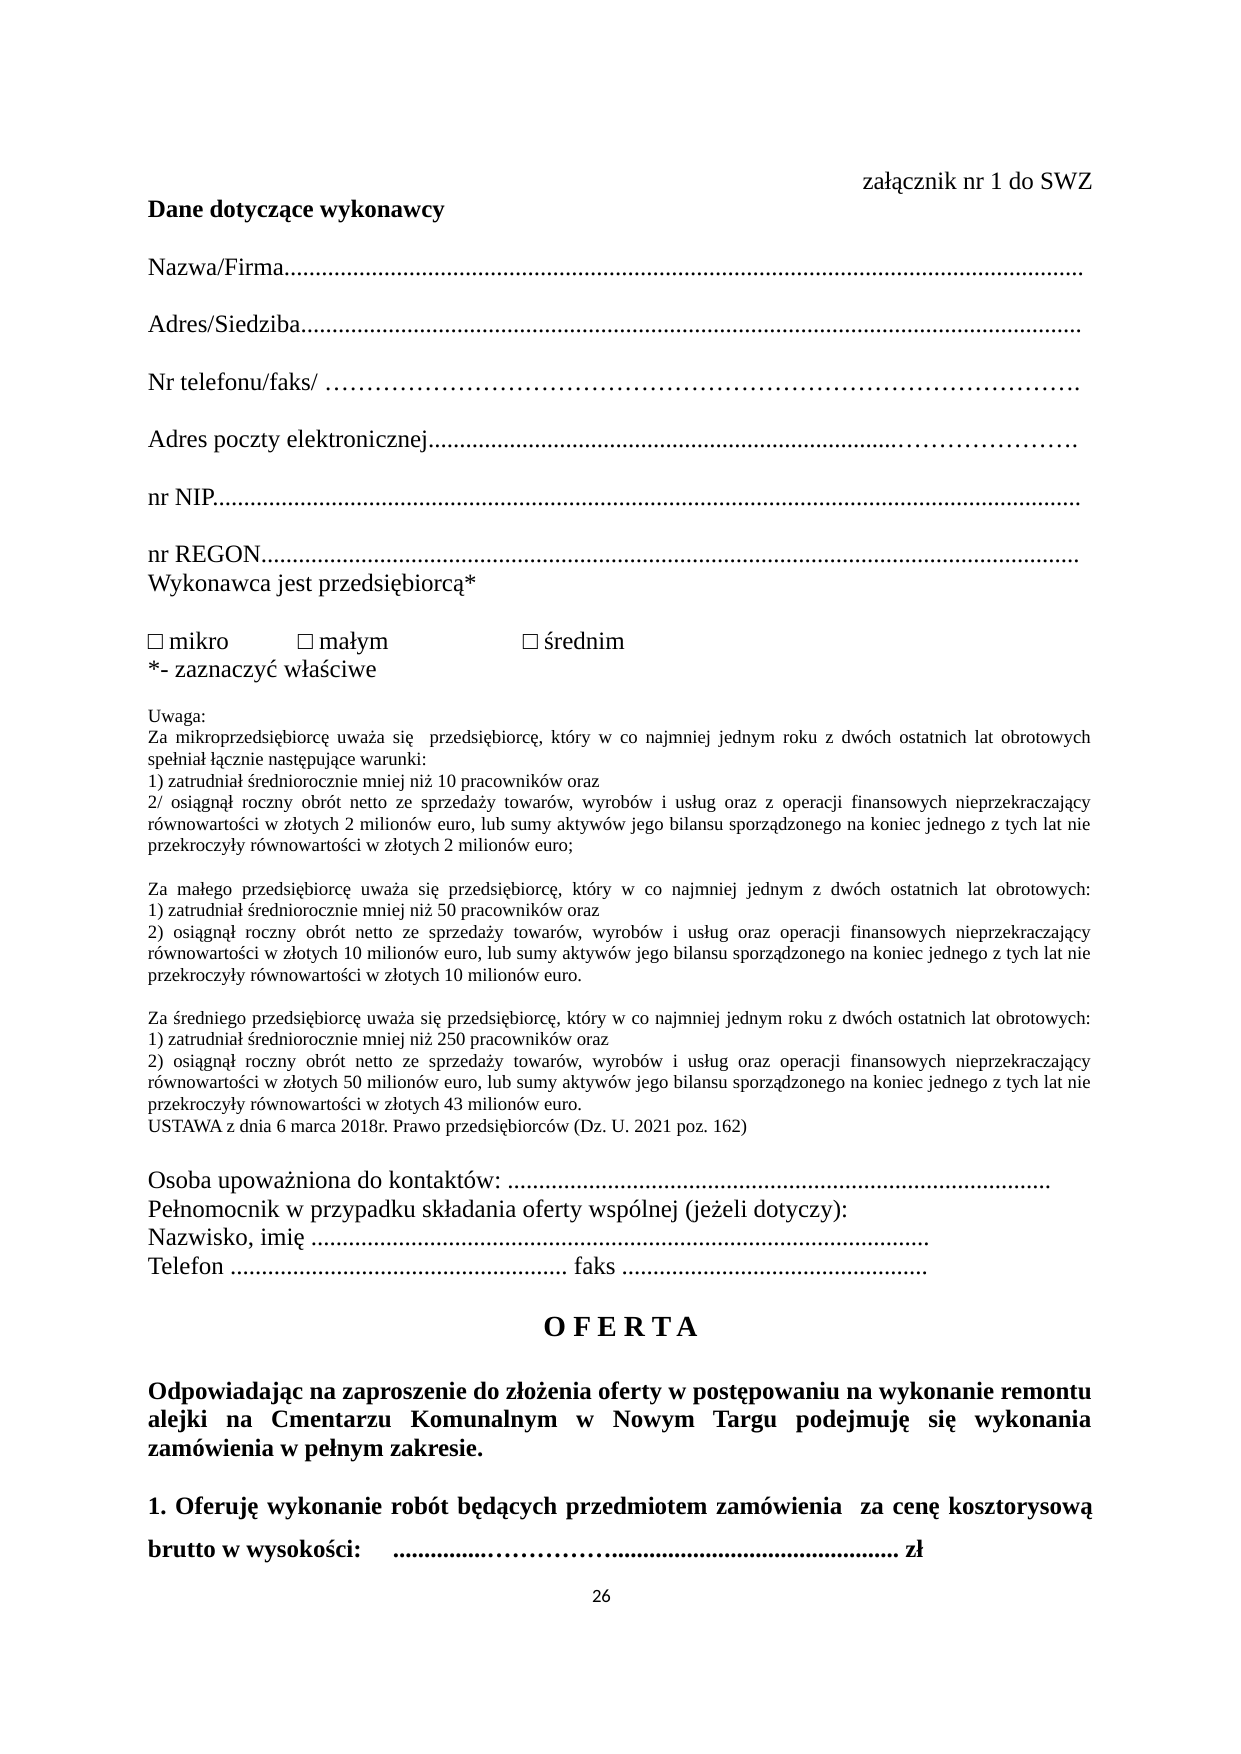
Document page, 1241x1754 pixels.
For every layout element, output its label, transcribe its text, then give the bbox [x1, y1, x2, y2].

text Nazwisko, imię ................................................................................................... [148, 1222, 1093, 1251]
text Adres poczty elektronicznej...........................................................................…………………. [148, 424, 1087, 453]
text 2/ osiągnął roczny obrót netto ze sprzedaży towarów, wyrobów i usług oraz z operacji finansowych nieprzekraczający równowartości w złotych 2 milionów euro, lub sumy aktywów jego bilansu sporządzonego na koniec jednego z tych lat nie przekroczyły równowartości w złotych 2 milionów euro; [148, 791, 1093, 856]
text Wykonawca jest przedsiębiorcą* [148, 568, 1093, 597]
text 1) zatrudniał średniorocznie mniej niż 10 pracowników oraz [148, 769, 1093, 791]
text Uwaga: [148, 705, 1093, 726]
text Dane dotyczące wykonawcy [148, 194, 1087, 223]
text Za średniego przedsiębiorcę uważa się przedsiębiorcę, który w co najmniej jednym roku z dwóch ostatnich lat obrotowych: 1) zatrudniał średniorocznie mniej niż 250 pracowników oraz [148, 1007, 1093, 1050]
text *- zaznaczyć właściwe [148, 654, 1093, 683]
text 2) osiągnął roczny obrót netto ze sprzedaży towarów, wyrobów i usług oraz operacji finansowych nieprzekraczający równowartości w złotych 10 milionów euro, lub sumy aktywów jego bilansu sporządzonego na koniec jednego z tych lat nie przekroczyły równowartości w złotych 10 milionów euro. [148, 921, 1093, 985]
text Za mikroprzedsiębiorcę uważa się przedsiębiorcę, który w co najmniej jednym roku z dwóch ostatnich lat obrotowych spełniał łącznie następujące warunki: [148, 726, 1093, 769]
text Telefon ...................................................... faks ................................................. [148, 1251, 1093, 1280]
text nr REGON................................................................................................................................... [148, 539, 1087, 568]
text O F E R T A [148, 1309, 1093, 1342]
text Odpowiadając na zaproszenie do złożenia oferty w postępowaniu na wykonanie remontu alejki na Cmentarzu Komunalnym w Nowym Targu podejmuję się wykonania zamówienia w pełnym zakresie. [148, 1376, 1093, 1462]
text Za małego przedsiębiorcę uważa się przedsiębiorcę, który w co najmniej jednym z dwóch ostatnich lat obrotowych: 1) zatrudniał średniorocznie mniej niż 50 pracowników oraz [148, 877, 1093, 921]
text 1. Oferuję wykonanie robót będących przedmiotem zamówienia za cenę kosztorysową brutto w wysokości: ...............…………….............................................. zł [148, 1491, 1093, 1563]
text Nr telefonu/faks/ ………………………………………………………………………………. [148, 367, 1087, 396]
text nr NIP........................................................................................................................................... [148, 482, 1087, 511]
text Adres/Siedziba............................................................................................................................. [148, 309, 1087, 338]
text Osoba upoważniona do kontaktów: ....................................................................................... [148, 1165, 1093, 1194]
text 2) osiągnął roczny obrót netto ze sprzedaży towarów, wyrobów i usług oraz operacji finansowych nieprzekraczający równowartości w złotych 50 milionów euro, lub sumy aktywów jego bilansu sporządzonego na koniec jednego z tych lat nie przekroczyły równowartości w złotych 43 milionów euro. [148, 1050, 1093, 1114]
text Nazwa/Firma................................................................................................................................ [148, 252, 1087, 281]
text □ mikro □ małym □ średnim [148, 626, 1093, 654]
text Pełnomocnik w przypadku składania oferty wspólnej (jeżeli dotyczy): [148, 1194, 1093, 1222]
text USTAWA z dnia 6 marca 2018r. Prawo przedsiębiorców (Dz. U. 2021 poz. 162) [148, 1114, 1093, 1136]
text załącznik nr 1 do SWZ [811, 166, 1093, 194]
